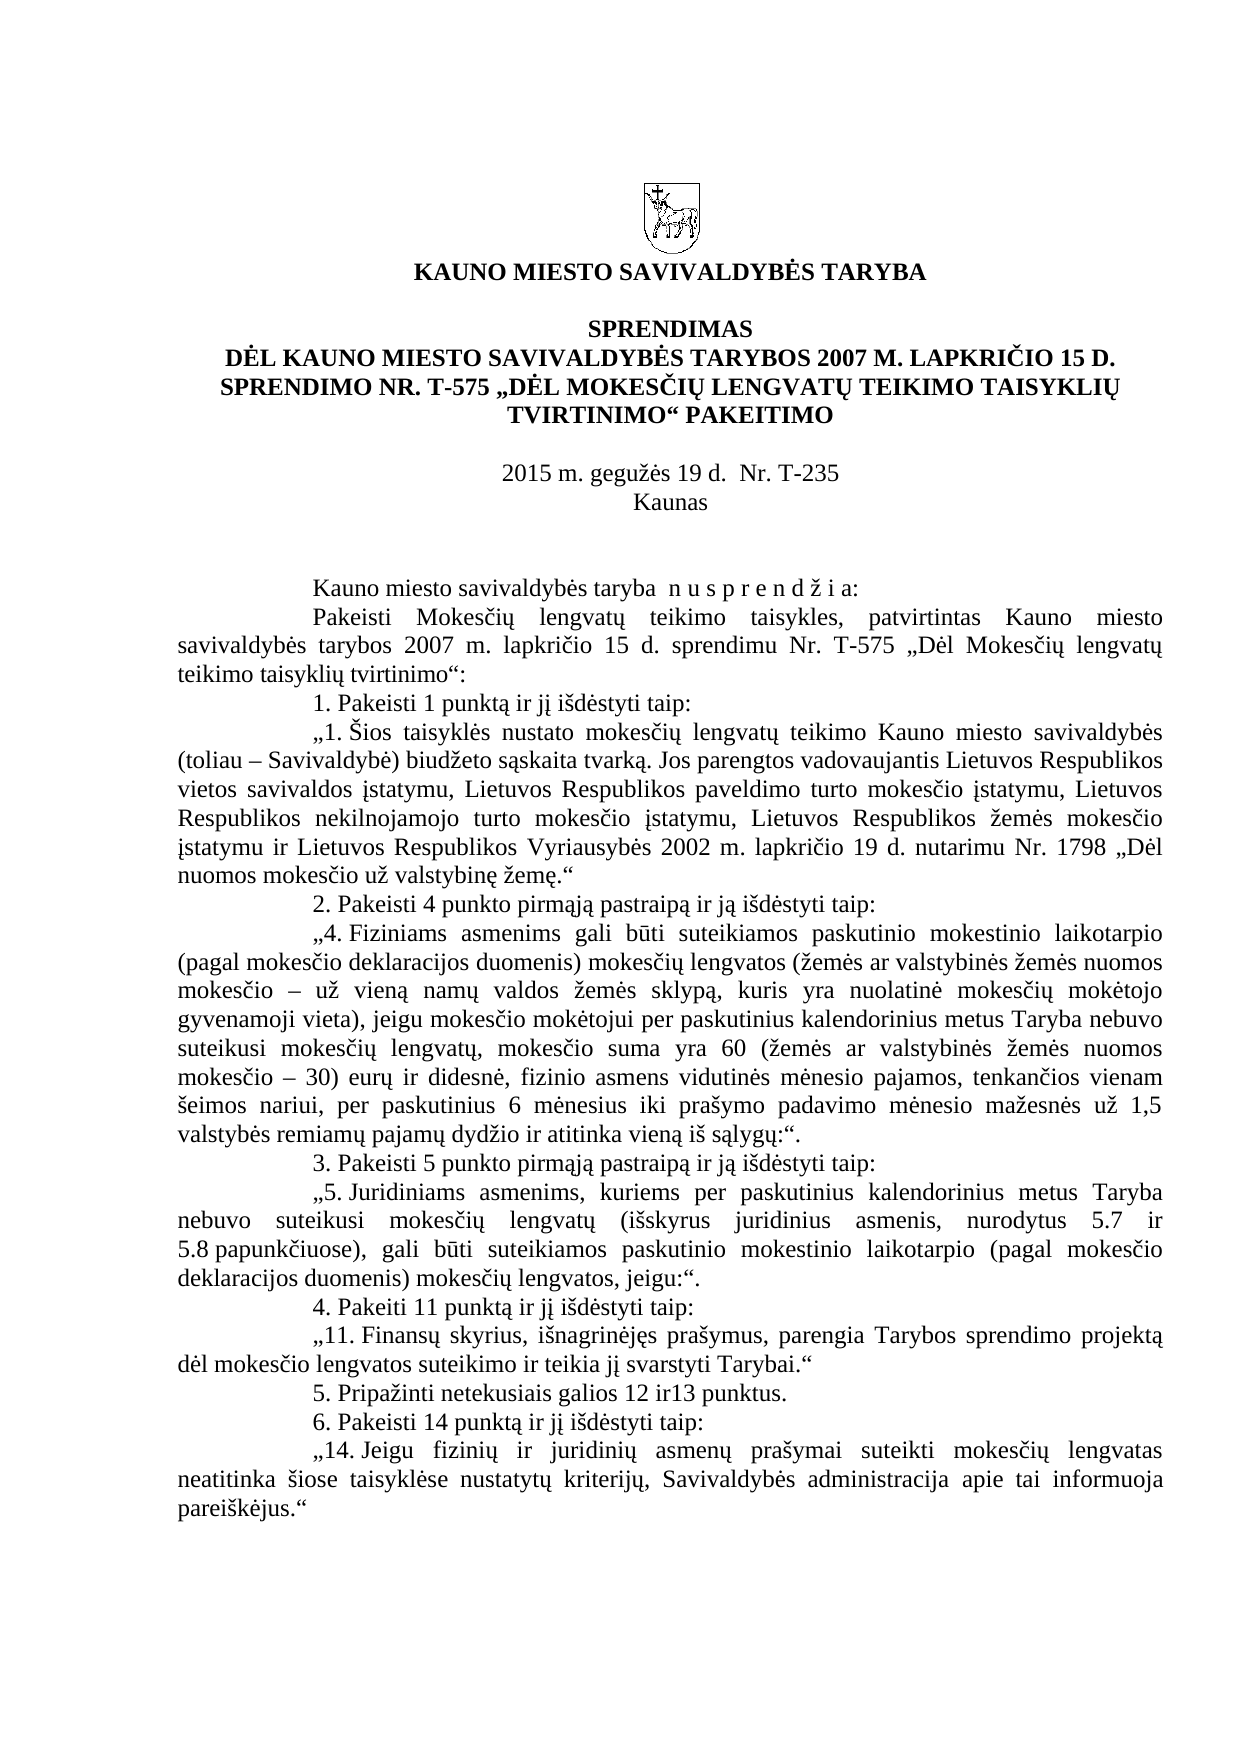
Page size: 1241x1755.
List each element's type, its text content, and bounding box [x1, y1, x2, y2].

text „4. Fiziniams asmenims gali būti suteikiamos paskutinio mokestinio laikotarpio (pagal mokesčio deklaracijos duomenis) mokesčių lengvatos (žemės ar valstybinės žemės nuomos mokesčio – už vieną namų valdos žemės sklypą, kuris yra nuolatinė mokesčių mokėtojo gyvenamoji vieta), jeigu mokesčio mokėtojui per paskutinius kalendorinius metus Taryba nebuvo suteikusi mokesčių lengvatų, mokesčio suma yra 60 (žemės ar valstybinės žemės nuomos mokesčio – 30) eurų ir didesnė, fizinio asmens vidutinės mėnesio pajamos, tenkančios vienam šeimos nariui, per paskutinius 6 mėnesius iki prašymo padavimo mėnesio mažesnės už 1,5 valstybės remiamų pajamų dydžio ir atitinka vieną iš sąlygų:“. [177, 918, 1163, 1148]
text „1. Šios taisyklės nustato mokesčių lengvatų teikimo Kauno miesto savivaldybės (toliau – Savivaldybė) biudžeto sąskaita tvarką. Jos parengtos vadovaujantis Lietuvos Respublikos vietos savivaldos įstatymu, Lietuvos Respublikos paveldimo turto mokesčio įstatymu, Lietuvos Respublikos nekilnojamojo turto mokesčio įstatymu, Lietuvos Respublikos žemės mokesčio įstatymu ir Lietuvos Respublikos Vyriausybės 2002 m. lapkričio 19 d. nutarimu Nr. 1798 „Dėl nuomos mokesčio už valstybinę žemę.“ [177, 717, 1163, 889]
text 1. Pakeisti 1 punktą ir jį išdėstyti taip: [312, 688, 1163, 717]
text 2015 m. gegužės 19 d. Nr. T-235 [177, 458, 1163, 487]
text 5. Pripažinti netekusiais galios 12 ir13 punktus. [177, 1378, 1163, 1407]
text 3. Pakeisti 5 punkto pirmąją pastraipą ir ją išdėstyti taip: [177, 1148, 1163, 1177]
text SPRENDIMAS [177, 314, 1163, 343]
text 2. Pakeisti 4 punkto pirmąją pastraipą ir ją išdėstyti taip: [177, 889, 1163, 918]
text KAUNO MIESTO SAVIVALDYBĖS TARYBA [177, 257, 1163, 286]
text „14. Jeigu fizinių ir juridinių asmenų prašymai suteikti mokesčių lengvatas neatitinka šiose taisyklėse nustatytų kriterijų, Savivaldybės administracija apie tai informuoja pareiškėjus.“ [177, 1436, 1163, 1522]
text Kauno miesto savivaldybės taryba n u s p r e n d ž i a: [177, 573, 1163, 602]
text Pakeisti Mokesčių lengvatų teikimo taisykles, patvirtintas Kauno miesto savivaldybės tarybos 2007 m. lapkričio 15 d. sprendimu Nr. T-575 „Dėl Mokesčių lengvatų teikimo taisyklių tvirtinimo“: [177, 602, 1163, 688]
text 4. Pakeiti 11 punktą ir jį išdėstyti taip: [177, 1292, 1163, 1321]
text 6. Pakeisti 14 punktą ir jį išdėstyti taip: [177, 1407, 1163, 1436]
text DĖL KAUNO MIESTO SAVIVALDYBĖS TARYBOS 2007 M. LAPKRIČIO 15 D. SPRENDIMO NR. T-575 „DĖL MOKESČIŲ LENGVATŲ TEIKIMO TAISYKLIŲ TVIRTINIMO“ PAKEITIMO [177, 343, 1163, 429]
text „11. Finansų skyrius, išnagrinėjęs prašymus, parengia Tarybos sprendimo projektą dėl mokesčio lengvatos suteikimo ir teikia jį svarstyti Tarybai.“ [177, 1321, 1163, 1378]
text Kaunas [177, 487, 1163, 516]
text „5. Juridiniams asmenims, kuriems per paskutinius kalendorinius metus Taryba nebuvo suteikusi mokesčių lengvatų (išskyrus juridinius asmenis, nurodytus 5.7 ir 5.8 papunkčiuose), gali būti suteikiamos paskutinio mokestinio laikotarpio (pagal mokesčio deklaracijos duomenis) mokesčių lengvatos, jeigu:“. [177, 1177, 1163, 1292]
